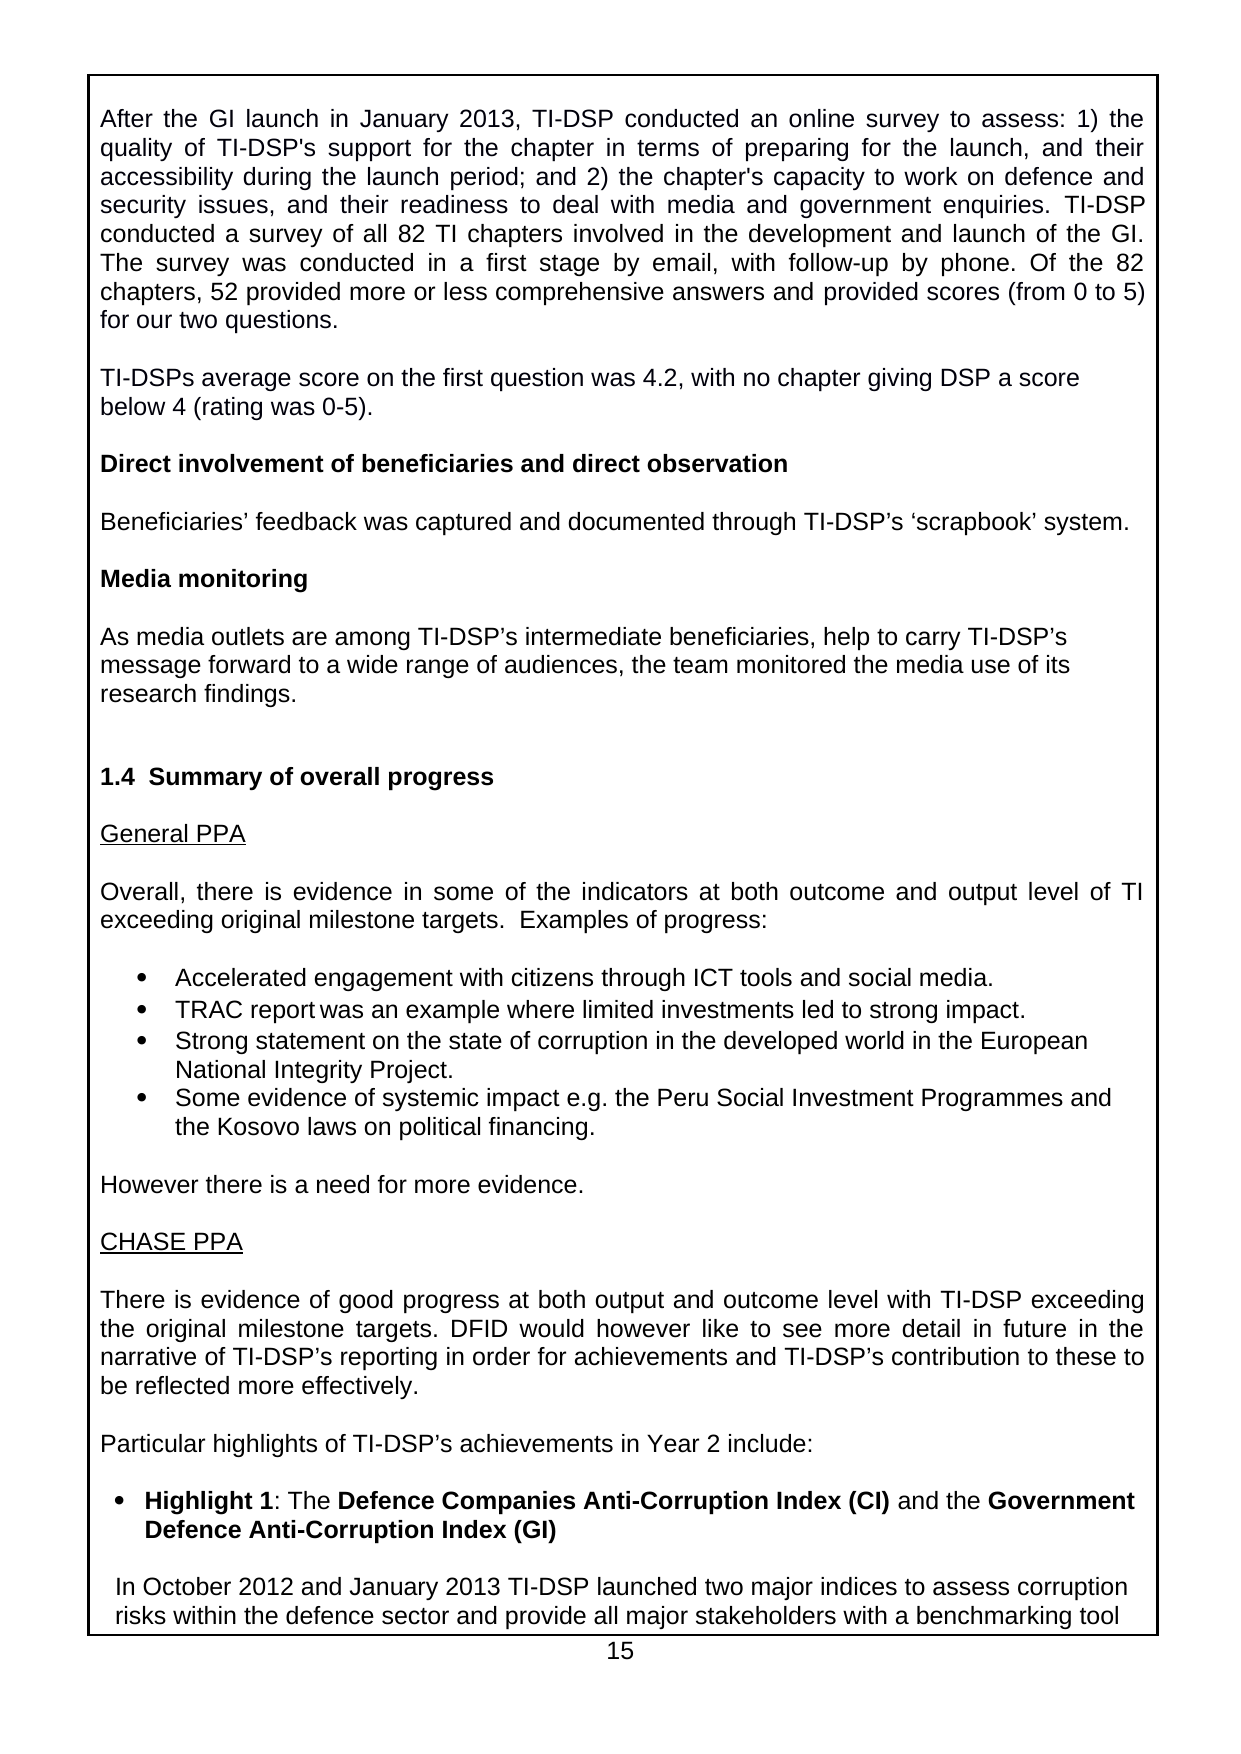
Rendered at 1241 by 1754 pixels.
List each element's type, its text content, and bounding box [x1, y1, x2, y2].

table_cell After the GI launch in January 2013, TI-DSP conducted an online survey to assess: 1) the quality of TI-DSP's support for the chapter in terms of preparing for the launch, and their accessibility during the launch period; and 2) the chapter's capacity to work on defence and security issues, and their readiness to deal with media and government enquiries. TI-DSP conducted a survey of all 82 TI chapters involved in the development and launch of the GI. The survey was conducted in a first stage by email, with follow-up by phone. Of the 82 chapters, 52 provided more or less comprehensive answers and provided scores (from 0 to 5) for our two questions. TI-DSPs average score on the first question was 4.2, with no chapter giving DSP a score below 4 (rating was 0-5). Direct involvement of beneficiaries and direct observation Beneficiaries’ feedback was captured and documented through TI-DSP’s ‘scrapbook’ system. Media monitoring As media outlets are among TI-DSP’s intermediate beneficiaries, help to carry TI-DSP’s message forward to a wide range of audiences, the team monitored the media use of its research findings. 1.4 Summary of overall progress General PPA Overall, there is evidence in some of the indicators at both outcome and output level of TI exceeding original milestone targets. Examples of progress: Accelerated engagement with citizens through ICT tools and social media. TRAC report was an example where limited investments led to strong impact. Strong statement on the state of corruption in the developed world in the European National Integrity Project. Some evidence of systemic impact e.g. the Peru Social Investment Programmes and the Kosovo laws on political financing. However there is a need for more evidence. CHASE PPA There is evidence of good progress at both output and outcome level with TI-DSP exceeding the original milestone targets. DFID would however like to see more detail in future in the narrative of TI-DSP’s reporting in order for achievements and TI-DSP’s contribution to these to be reflected more effectively. Particular highlights of TI-DSP’s achievements in Year 2 include: Highlight 1: The Defence Companies Anti-Corruption Index (CI) and the Government Defence Anti-Corruption Index (GI) In October 2012 and January 2013 TI-DSP launched two major indices to assess corruption risks within the defence sector and provide all major stakeholders with a benchmarking tool [90, 76, 1156, 1634]
